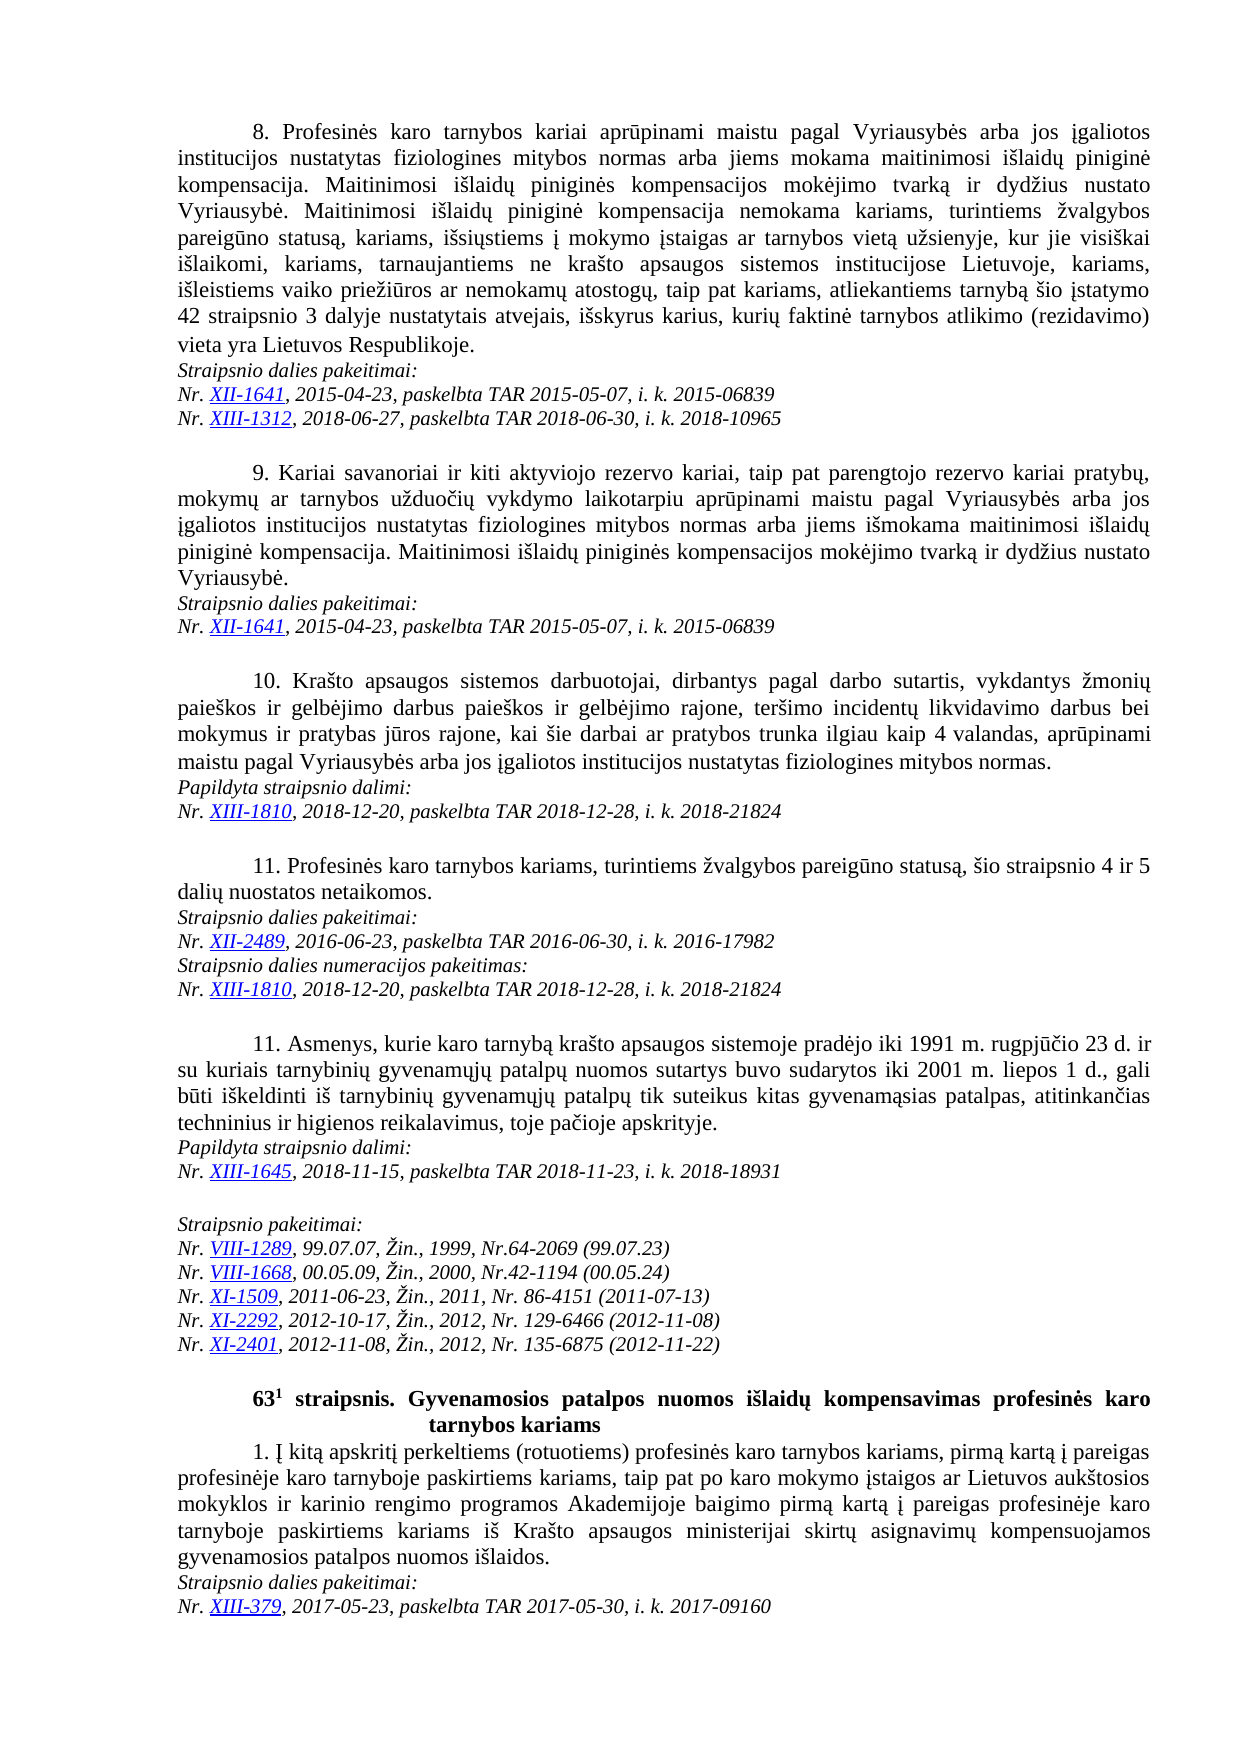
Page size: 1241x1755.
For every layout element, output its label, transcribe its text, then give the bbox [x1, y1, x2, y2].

text Nr. VIII-1668, 00.05.09, Žin., 2000, Nr.42-1194 (00.05.24) [177, 1260, 1152, 1284]
text Nr. XII-1641, 2015-04-23, paskelbta TAR 2015-05-07, i. k. 2015-06839 [177, 382, 1152, 406]
text Nr. XIII-379, 2017-05-23, paskelbta TAR 2017-05-30, i. k. 2017-09160 [177, 1594, 1152, 1618]
text 10. Krašto apsaugos sistemos darbuotojai, dirbantys pagal darbo sutartis, vykdantys žmonių paieškos ir gelbėjimo darbus paieškos ir gelbėjimo rajone, teršimo incidentų likvidavimo darbus bei mokymus ir pratybas jūros rajone, kai šie darbai ar pratybos trunka ilgiau kaip 4 valandas, aprūpinami maistu pagal Vyriausybės arba jos įgaliotos institucijos nustatytas fiziologines mitybos normas. [177, 667, 1152, 775]
text Nr. XIII-1810, 2018-12-20, paskelbta TAR 2018-12-28, i. k. 2018-21824 [177, 799, 1152, 823]
text Nr. XII-1641, 2015-04-23, paskelbta TAR 2015-05-07, i. k. 2015-06839 [177, 614, 1152, 638]
text Nr. XI-2292, 2012-10-17, Žin., 2012, Nr. 129-6466 (2012-11-08) [177, 1308, 1152, 1332]
text Papildyta straipsnio dalimi: [177, 775, 1152, 799]
text Nr. XII-2489, 2016-06-23, paskelbta TAR 2016-06-30, i. k. 2016-17982 [177, 929, 1152, 953]
text 8. Profesinės karo tarnybos kariai aprūpinami maistu pagal Vyriausybės arba jos įgaliotos institucijos nustatytas fiziologines mitybos normas arba jiems mokama maitinimosi išlaidų piniginė kompensacija. Maitinimosi išlaidų piniginės kompensacijos mokėjimo tvarką ir dydžius nustato Vyriausybė. Maitinimosi išlaidų piniginė kompensacija nemokama kariams, turintiems žvalgybos pareigūno statusą, kariams, išsiųstiems į mokymo įstaigas ar tarnybos vietą užsienyje, kur jie visiškai išlaikomi, kariams, tarnaujantiems ne krašto apsaugos sistemos institucijose Lietuvoje, kariams, išleistiems vaiko priežiūros ar nemokamų atostogų, taip pat kariams, atliekantiems tarnybą šio įstatymo 42 straipsnio 3 dalyje nustatytais atvejais, išskyrus karius, kurių faktinė tarnybos atlikimo (rezidavimo) vieta yra Lietuvos Respublikoje. [177, 118, 1152, 358]
text Nr. VIII-1289, 99.07.07, Žin., 1999, Nr.64-2069 (99.07.23) [177, 1236, 1152, 1260]
text 1. Į kitą apskritį perkeltiems (rotuotiems) profesinės karo tarnybos kariams, pirmą kartą į pareigas profesinėje karo tarnyboje paskirtiems kariams, taip pat po karo mokymo įstaigos ar Lietuvos aukštosios mokyklos ir karinio rengimo programos Akademijoje baigimo pirmą kartą į pareigas profesinėje karo tarnyboje paskirtiems kariams iš Krašto apsaugos ministerijai skirtų asignavimų kompensuojamos gyvenamosios patalpos nuomos išlaidos. [177, 1438, 1152, 1569]
text 9. Kariai savanoriai ir kiti aktyviojo rezervo kariai, taip pat parengtojo rezervo kariai pratybų, mokymų ar tarnybos užduočių vykdymo laikotarpiu aprūpinami maistu pagal Vyriausybės arba jos įgaliotos institucijos nustatytas fiziologines mitybos normas arba jiems išmokama maitinimosi išlaidų piniginė kompensacija. Maitinimosi išlaidų piniginės kompensacijos mokėjimo tvarką ir dydžius nustato Vyriausybė. [177, 459, 1152, 590]
text Straipsnio dalies pakeitimai: [177, 1569, 1152, 1594]
text Straipsnio dalies pakeitimai: [177, 590, 1152, 614]
text 11. Asmenys, kurie karo tarnybą krašto apsaugos sistemoje pradėjo iki 1991 m. rugpjūčio 23 d. ir su kuriais tarnybinių gyvenamųjų patalpų nuomos sutartys buvo sudarytos iki 2001 m. liepos 1 d., gali būti iškeldinti iš tarnybinių gyvenamųjų patalpų tik suteikus kitas gyvenamąsias patalpas, atitinkančias techninius ir higienos reikalavimus, toje pačioje apskrityje. [177, 1030, 1152, 1135]
text 631 straipsnis. Gyvenamosios patalpos nuomos išlaidų kompensavimas profesinės karo tarnybos kariams [252, 1385, 1152, 1438]
text Papildyta straipsnio dalimi: [177, 1135, 1152, 1159]
text Nr. XIII-1810, 2018-12-20, paskelbta TAR 2018-12-28, i. k. 2018-21824 [177, 977, 1152, 1001]
text Straipsnio dalies pakeitimai: [177, 358, 1152, 382]
text Nr. XIII-1645, 2018-11-15, paskelbta TAR 2018-11-23, i. k. 2018-18931 [177, 1159, 1152, 1183]
text Nr. XI-1509, 2011-06-23, Žin., 2011, Nr. 86-4151 (2011-07-13) [177, 1284, 1152, 1308]
text Straipsnio pakeitimai: [177, 1212, 1152, 1236]
text Straipsnio dalies numeracijos pakeitimas: [177, 953, 1152, 977]
text Nr. XIII-1312, 2018-06-27, paskelbta TAR 2018-06-30, i. k. 2018-10965 [177, 406, 1152, 430]
text 11. Profesinės karo tarnybos kariams, turintiems žvalgybos pareigūno statusą, šio straipsnio 4 ir 5 dalių nuostatos netaikomos. [177, 852, 1152, 905]
text Straipsnio dalies pakeitimai: [177, 905, 1152, 929]
text Nr. XI-2401, 2012-11-08, Žin., 2012, Nr. 135-6875 (2012-11-22) [177, 1332, 1152, 1356]
